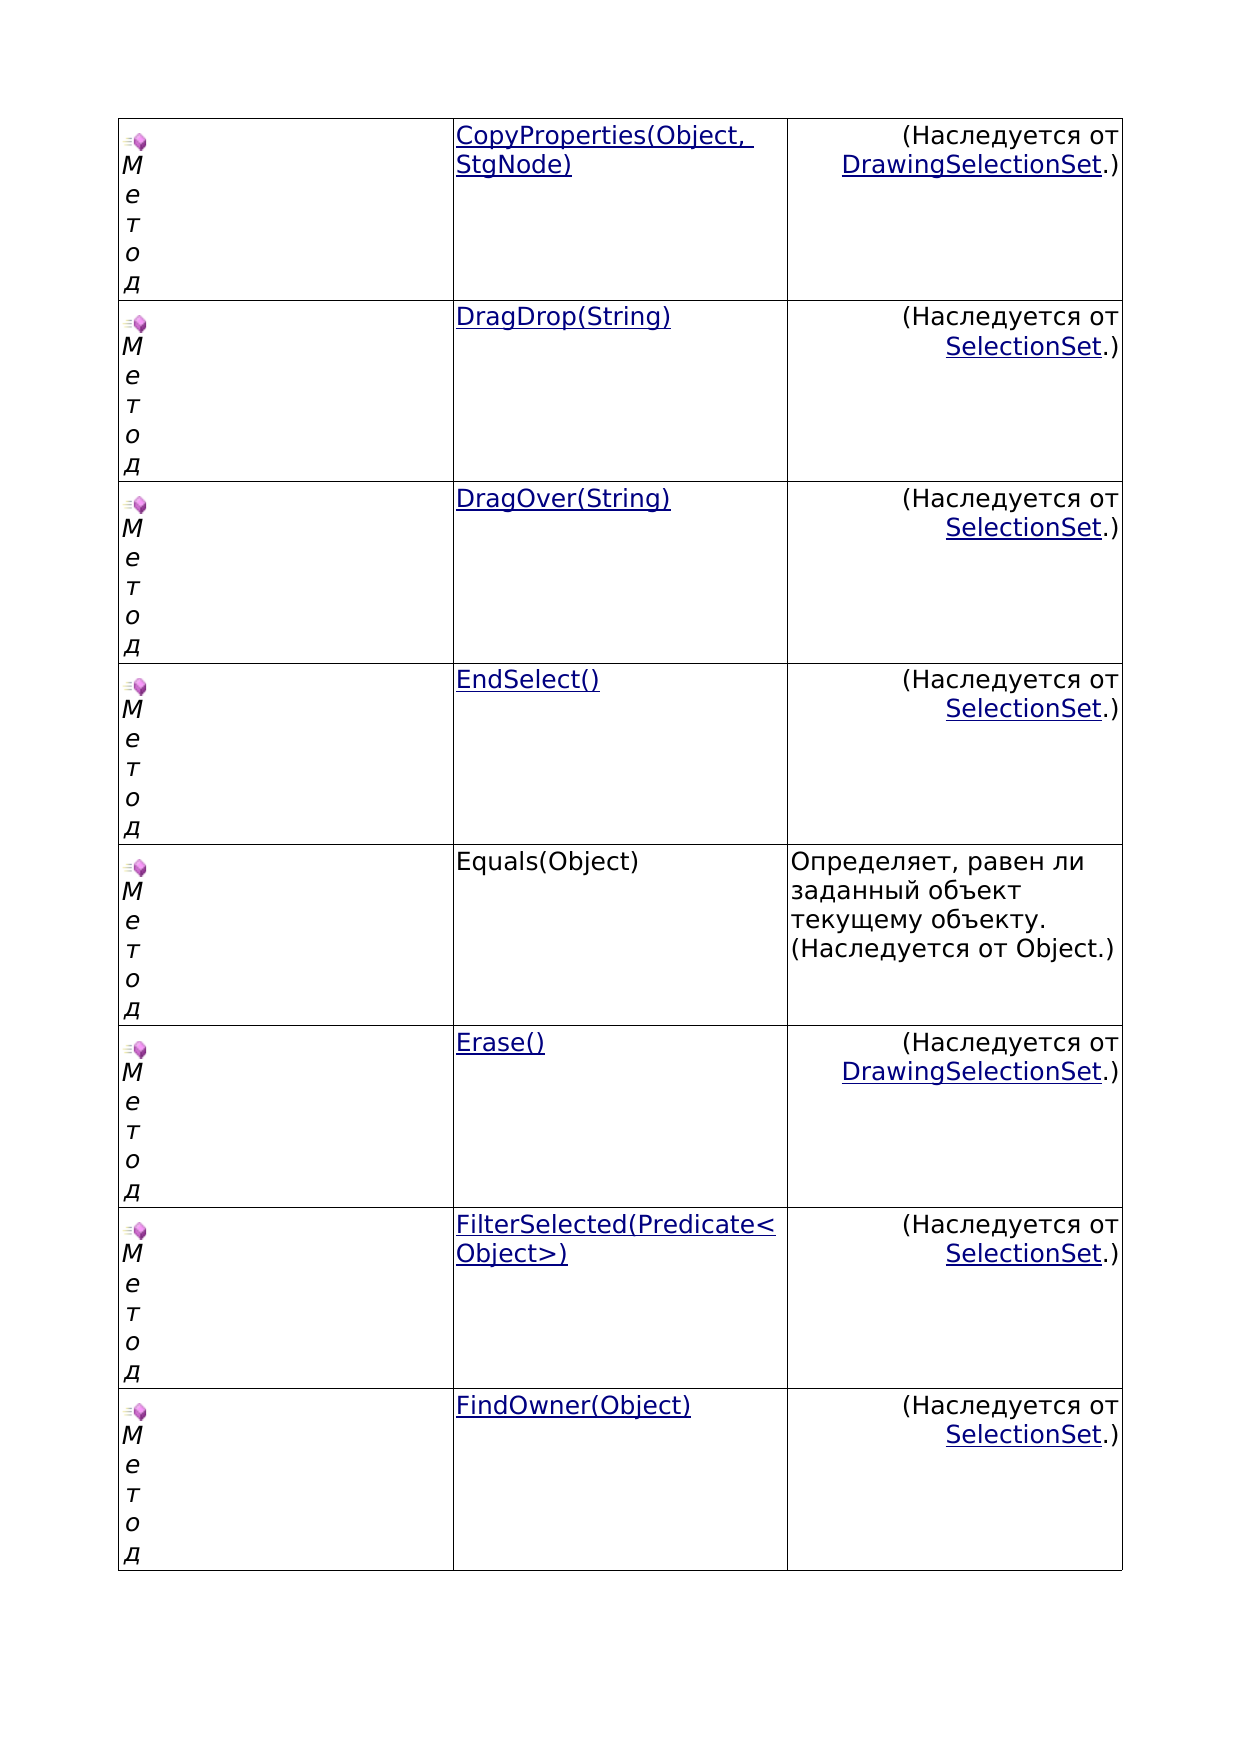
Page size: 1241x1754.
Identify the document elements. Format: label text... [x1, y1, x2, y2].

table_cell Erase() [454, 1026, 787, 1207]
table_cell [119, 664, 453, 844]
table_cell DragOver(String) [454, 482, 787, 662]
table_cell DragDrop(String) [454, 301, 787, 481]
table_cell (Наследуется от SelectionSet.) [788, 482, 1122, 662]
table_cell [119, 301, 453, 481]
table_cell [119, 1208, 453, 1388]
table_cell [119, 1026, 453, 1207]
table_cell FilterSelected(Predicate<Object>) [454, 1208, 787, 1388]
table_cell FindOwner(Object) [454, 1389, 787, 1570]
table_cell (Наследуется от DrawingSelectionSet.) [788, 1026, 1122, 1207]
picture [121, 1222, 147, 1240]
picture [121, 1403, 147, 1421]
table_cell (Наследуется от SelectionSet.) [788, 1208, 1122, 1388]
table_cell (Наследуется от SelectionSet.) [788, 301, 1122, 481]
table_cell [119, 845, 453, 1025]
picture [121, 1041, 147, 1059]
table_cell Equals(Object) [454, 845, 787, 1025]
table_cell Определяет, равен ли заданный объект текущему объекту. (Наследуется от Object.) [788, 845, 1122, 1025]
table_cell (Наследуется от SelectionSet.) [788, 664, 1122, 844]
table_cell [119, 1389, 453, 1570]
table_cell (Наследуется от DrawingSelectionSet.) [788, 119, 1122, 299]
picture [121, 859, 147, 877]
picture [121, 496, 147, 514]
table_cell (Наследуется от SelectionSet.) [788, 1389, 1122, 1570]
table_cell [119, 119, 453, 299]
table_cell [119, 482, 453, 662]
picture [121, 678, 147, 696]
table_cell EndSelect() [454, 664, 787, 844]
table_cell CopyProperties(Object, StgNode) [454, 119, 787, 299]
picture [121, 133, 147, 151]
picture [121, 315, 147, 333]
